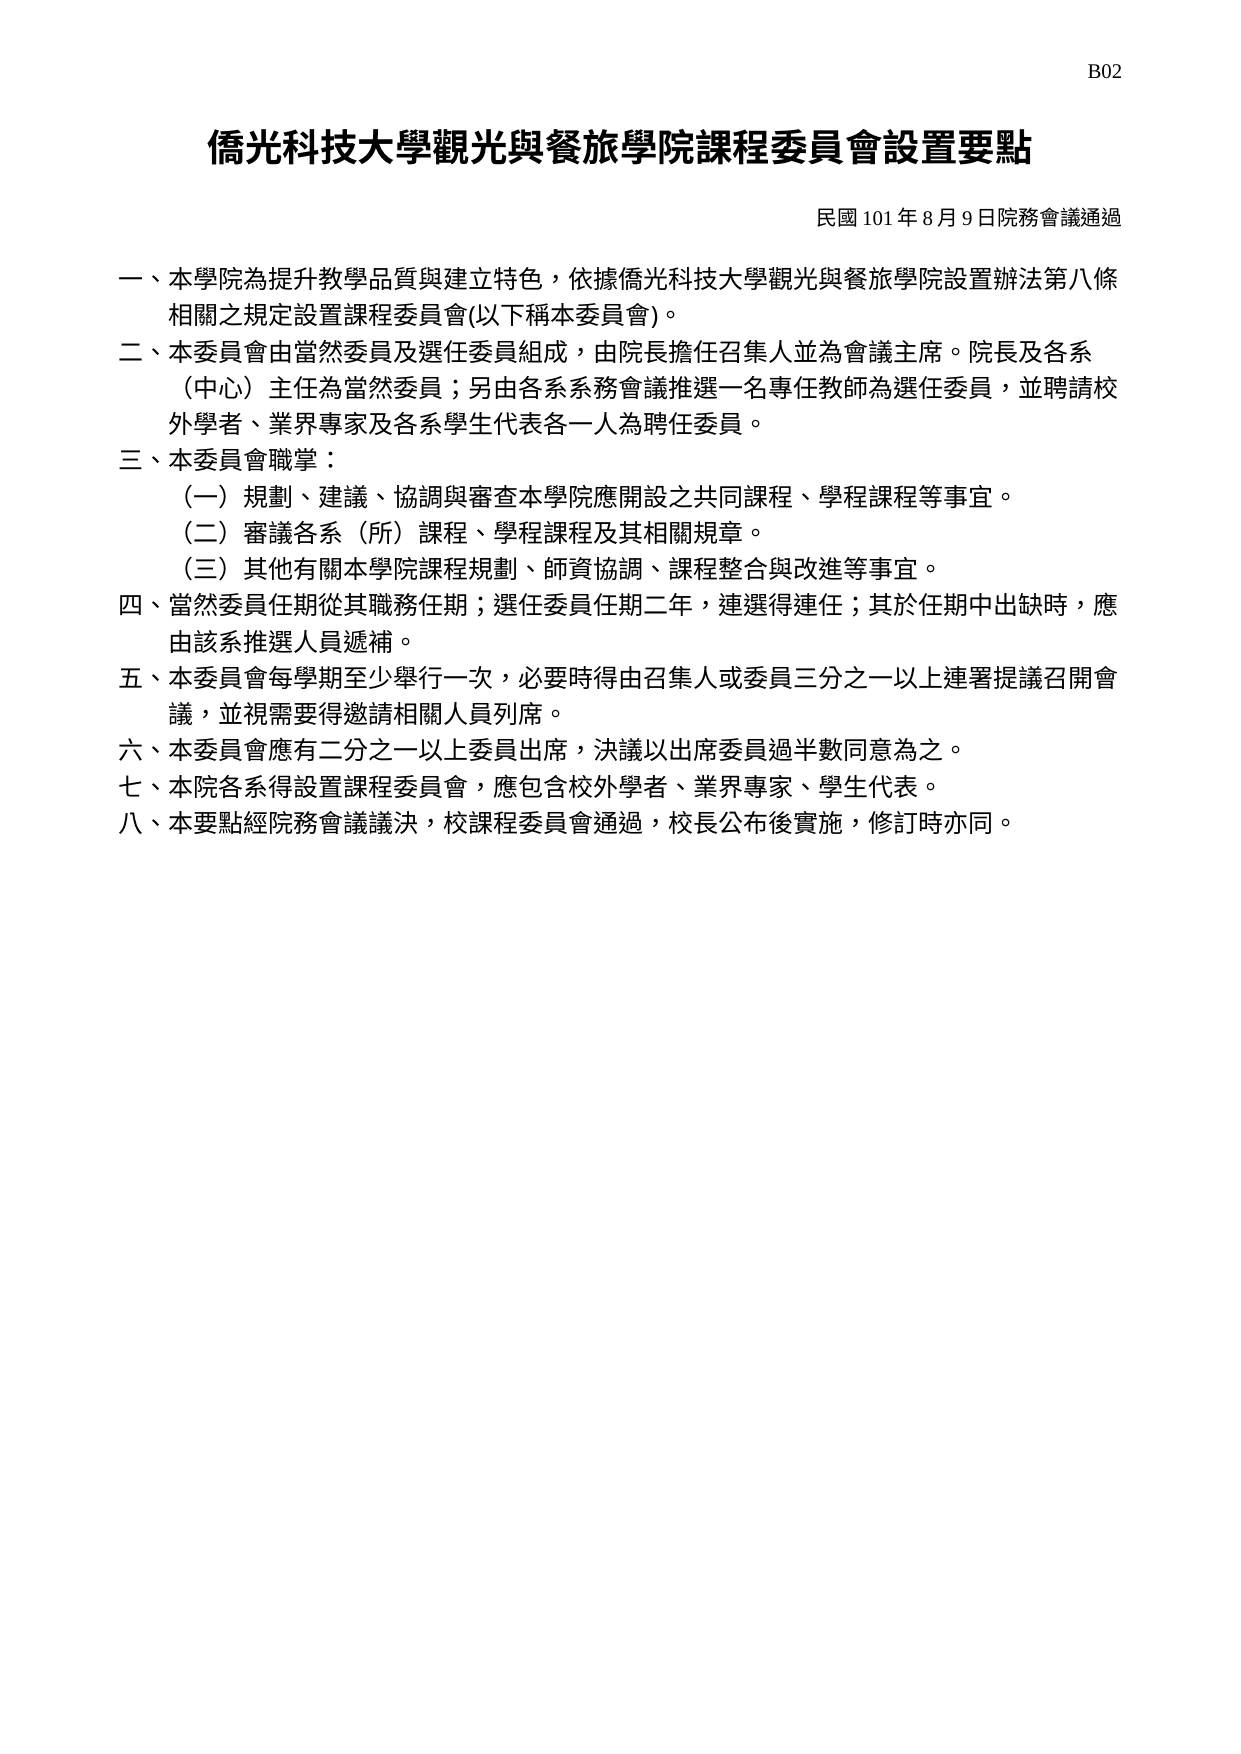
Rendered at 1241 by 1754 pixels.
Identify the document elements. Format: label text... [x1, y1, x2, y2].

text 八、本要點經院務會議議決，校課程委員會通過，校長公布後實施，修訂時亦同。 [118, 803, 1122, 839]
text （二）審議各系（所）課程、學程課程及其相關規章。 [168, 513, 1122, 549]
text （三）其他有關本學院課程規劃、師資協調、課程整合與改進等事宜。 [168, 549, 1122, 586]
text 僑光科技大學觀光與餐旅學院課程委員會設置要點 [118, 118, 1122, 172]
text 一、本學院為提升教學品質與建立特色，依據僑光科技大學觀光與餐旅學院設置辦法第八條相關之規定設置課程委員會(以下稱本委員會)。 [118, 259, 1122, 332]
text 三、本委員會職掌： [118, 441, 1122, 477]
text 二、本委員會由當然委員及選任委員組成，由院長擔任召集人並為會議主席。院長及各系（中心）主任為當然委員；另由各系系務會議推選一名專任教師為選任委員，並聘請校外學者、業界專家及各系學生代表各一人為聘任委員。 [118, 332, 1122, 441]
text 五、本委員會每學期至少舉行一次，必要時得由召集人或委員三分之一以上連署提議召開會議，並視需要得邀請相關人員列席。 [118, 658, 1122, 731]
text 民國101年8月9日院務會議通過 [118, 201, 1122, 231]
text 四、當然委員任期從其職務任期；選任委員任期二年，連選得連任；其於任期中出缺時，應由該系推選人員遞補。 [118, 586, 1122, 658]
text 六、本委員會應有二分之一以上委員出席，決議以出席委員過半數同意為之。 [118, 731, 1122, 767]
text 七、本院各系得設置課程委員會，應包含校外學者、業界專家、學生代表。 [118, 767, 1122, 803]
text （一）規劃、建議、協調與審查本學院應開設之共同課程、學程課程等事宜。 [168, 477, 1122, 513]
